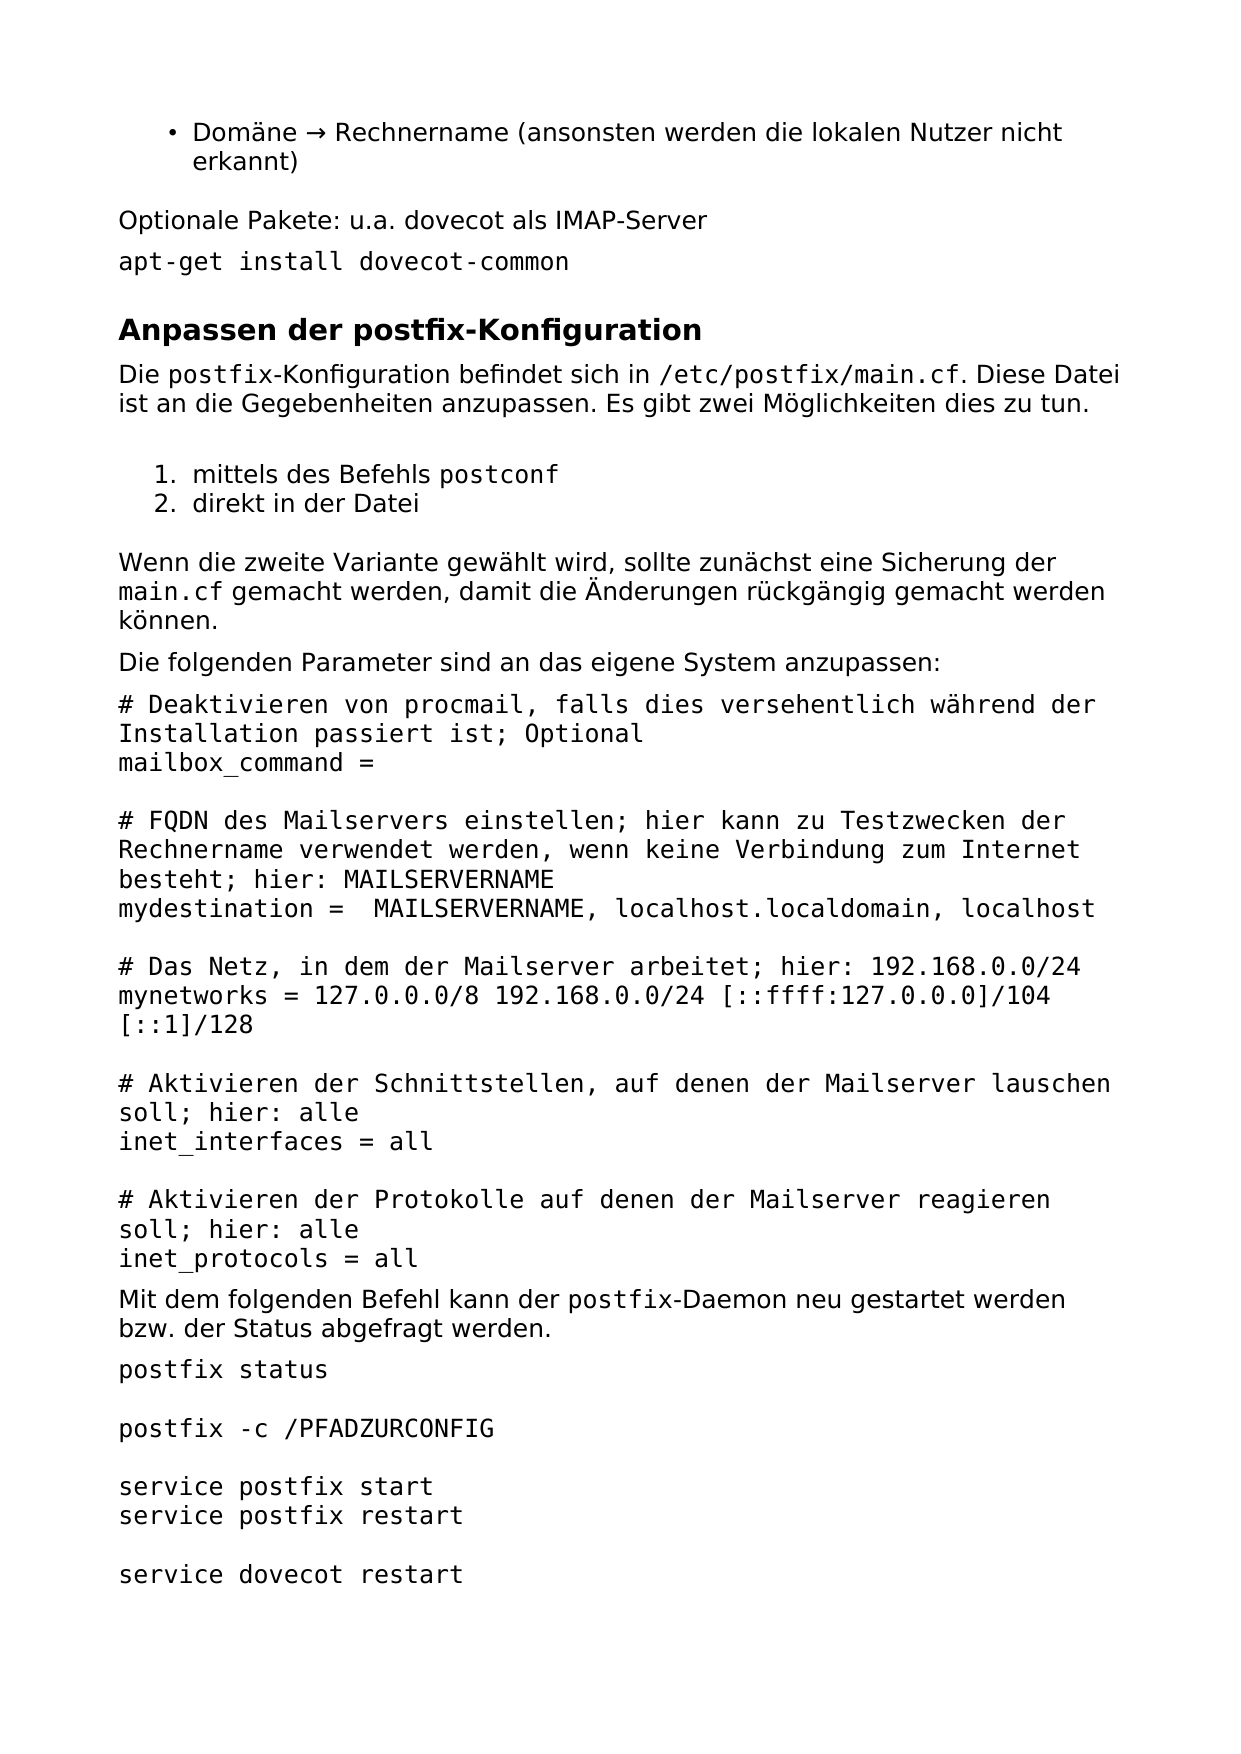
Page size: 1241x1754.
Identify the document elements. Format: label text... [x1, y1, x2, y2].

text Optionale Pakete: u.a. dovecot als IMAP-Server [118, 206, 1122, 235]
list mittels des Befehls postconf [177, 460, 1122, 489]
text # Deaktivieren von procmail, falls dies versehentlich während der Installation passiert ist; Optional mailbox_command = # FQDN des Mailservers einstellen; hier kann zu Testzwecken der Rechnername verwendet werden, wenn keine Verbindung zum Internet besteht; hier: MAILSERVERNAME mydestination = MAILSERVERNAME, localhost.localdomain, localhost # Das Netz, in dem der Mailserver arbeitet; hier: 192.168.0.0/24 mynetworks = 127.0.0.0/8 192.168.0.0/24 [::ffff:127.0.0.0]/104 [::1]/128 # Aktivieren der Schnittstellen, auf denen der Mailserver lauschen soll; hier: alle inet_interfaces = all # Aktivieren der Protokolle auf denen der Mailserver reagieren soll; hier: alle inet_protocols = all [118, 690, 1122, 1273]
text Mit dem folgenden Befehl kann der postfix-Daemon neu gestartet werden bzw. der Status abgefragt werden. [118, 1285, 1122, 1343]
text Die postfix-Konfiguration befindet sich in /etc/postfix/main.cf. Diese Datei ist an die Gegebenheiten anzupassen. Es gibt zwei Möglichkeiten dies zu tun. [118, 360, 1122, 418]
text Wenn die zweite Variante gewählt wird, sollte zunächst eine Sicherung der main.cf gemacht werden, damit die Änderungen rückgängig gemacht werden können. [118, 548, 1122, 636]
subtitle Anpassen der postfix-Konfiguration [118, 313, 1122, 347]
text apt-get install dovecot-common [118, 248, 1122, 277]
text Die folgenden Parameter sind an das eigene System anzupassen: [118, 648, 1122, 677]
list Domäne → Rechnername (ansonsten werden die lokalen Nutzer nicht erkannt) [177, 118, 1122, 176]
list direkt in der Datei [177, 489, 1122, 519]
text postfix status postfix -c /PFADZURCONFIG service postfix start service postfix restart service dovecot restart [118, 1356, 1122, 1589]
